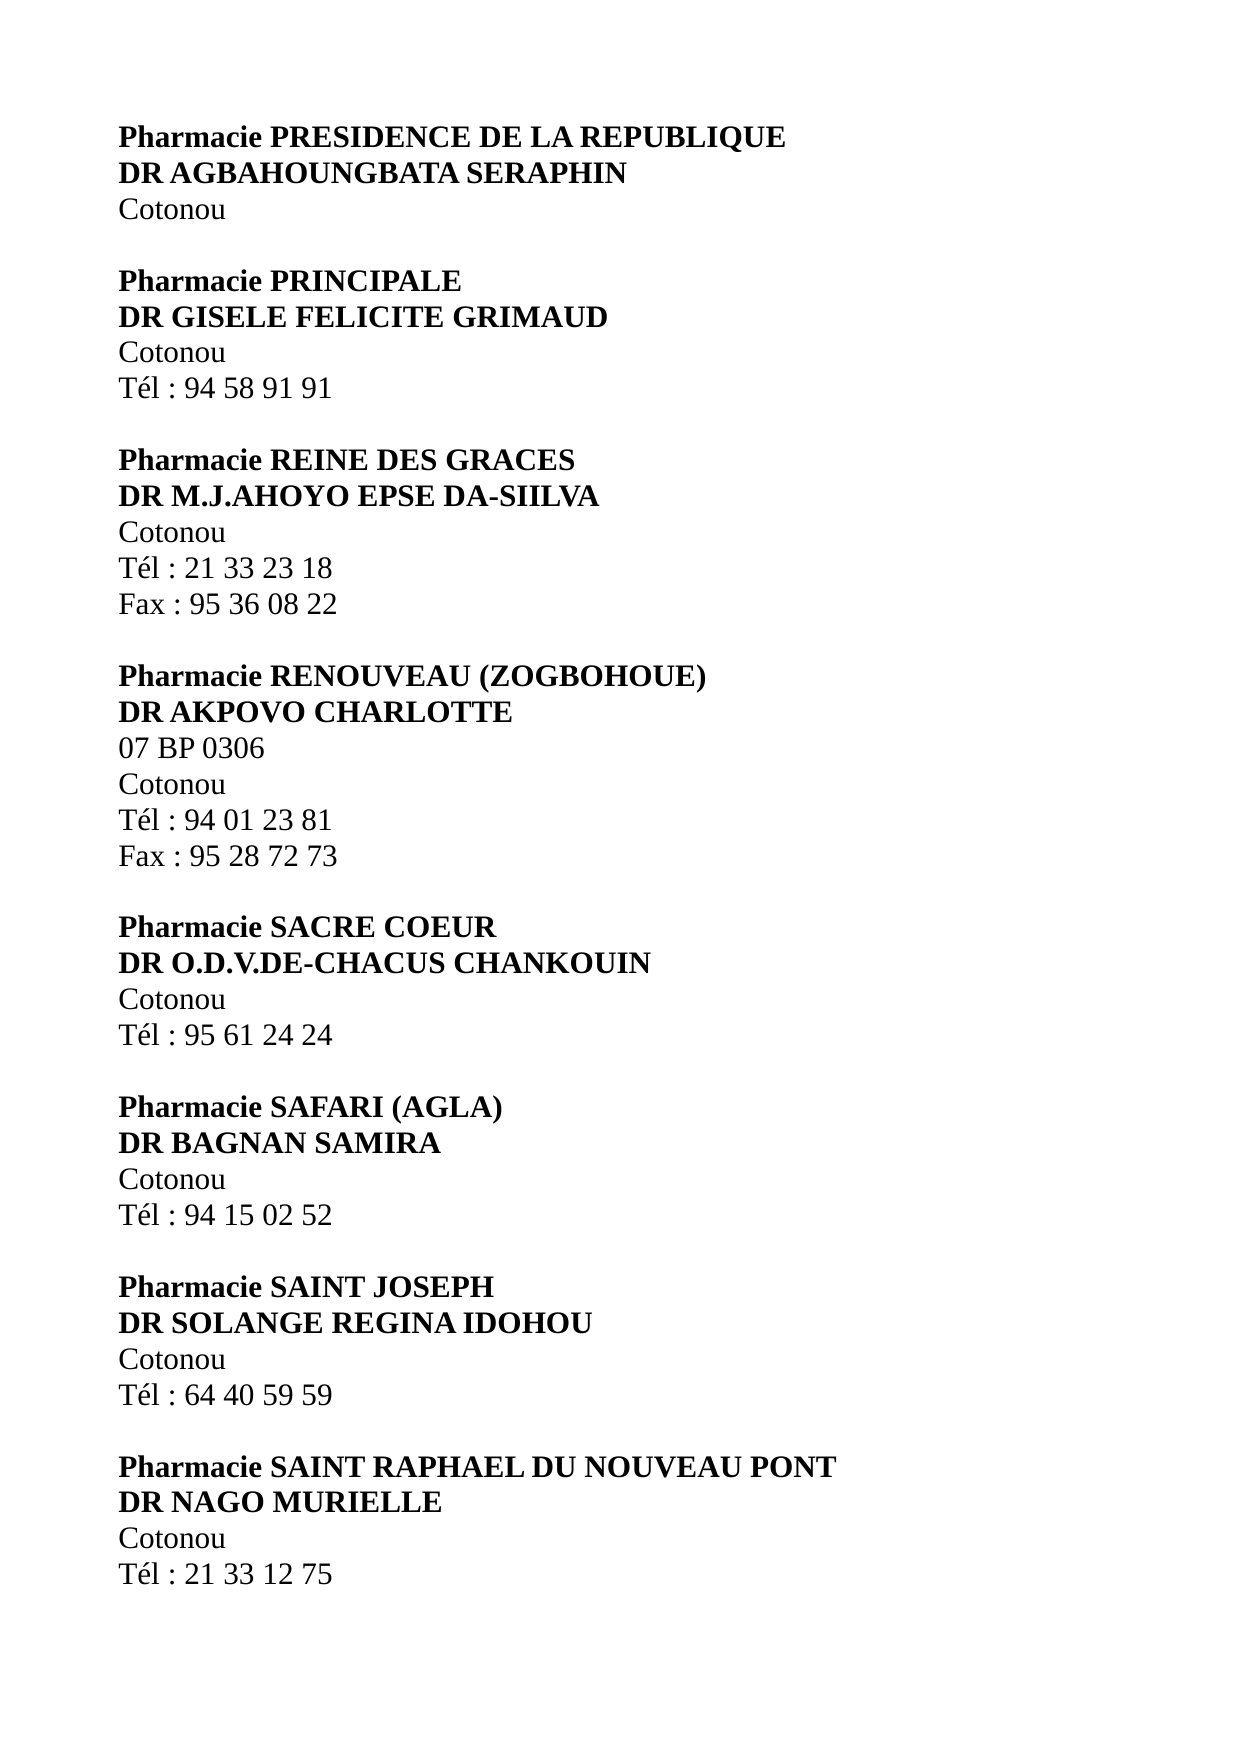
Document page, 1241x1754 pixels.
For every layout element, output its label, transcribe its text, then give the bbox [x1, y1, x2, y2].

text DR BAGNAN SAMIRA [118, 1124, 1122, 1160]
text Tél : 94 15 02 52 [118, 1196, 1122, 1232]
text Cotonou [118, 190, 1122, 226]
text Pharmacie PRESIDENCE DE LA REPUBLIQUE [118, 118, 1122, 154]
text Pharmacie REINE DES GRACES [118, 442, 1122, 477]
text DR AKPOVO CHARLOTTE [118, 693, 1122, 729]
text Cotonou [118, 1340, 1122, 1376]
text Pharmacie PRINCIPALE [118, 262, 1122, 298]
text Pharmacie SAFARI (AGLA) [118, 1088, 1122, 1124]
text Cotonou [118, 765, 1122, 801]
text Pharmacie SAINT RAPHAEL DU NOUVEAU PONT [118, 1448, 1122, 1484]
text Fax : 95 28 72 73 [118, 837, 1122, 873]
text Cotonou [118, 1160, 1122, 1196]
text Tél : 94 58 91 91 [118, 370, 1122, 406]
text DR NAGO MURIELLE [118, 1484, 1122, 1520]
text Pharmacie SAINT JOSEPH [118, 1268, 1122, 1304]
text Cotonou [118, 513, 1122, 549]
text DR M.J.AHOYO EPSE DA-SIILVA [118, 477, 1122, 513]
text DR AGBAHOUNGBATA SERAPHIN [118, 154, 1122, 190]
text DR O.D.V.DE-CHACUS CHANKOUIN [118, 945, 1122, 981]
text DR GISELE FELICITE GRIMAUD [118, 298, 1122, 334]
text Cotonou [118, 1520, 1122, 1556]
text Cotonou [118, 334, 1122, 370]
text Cotonou [118, 981, 1122, 1017]
text Pharmacie SACRE COEUR [118, 909, 1122, 945]
text Tél : 94 01 23 81 [118, 801, 1122, 837]
text Tél : 21 33 12 75 [118, 1556, 1122, 1592]
text 07 BP 0306 [118, 729, 1122, 765]
text Tél : 64 40 59 59 [118, 1376, 1122, 1412]
text DR SOLANGE REGINA IDOHOU [118, 1304, 1122, 1340]
text Tél : 21 33 23 18 [118, 549, 1122, 585]
text Fax : 95 36 08 22 [118, 585, 1122, 621]
text Pharmacie RENOUVEAU (ZOGBOHOUE) [118, 657, 1122, 693]
text Tél : 95 61 24 24 [118, 1017, 1122, 1052]
